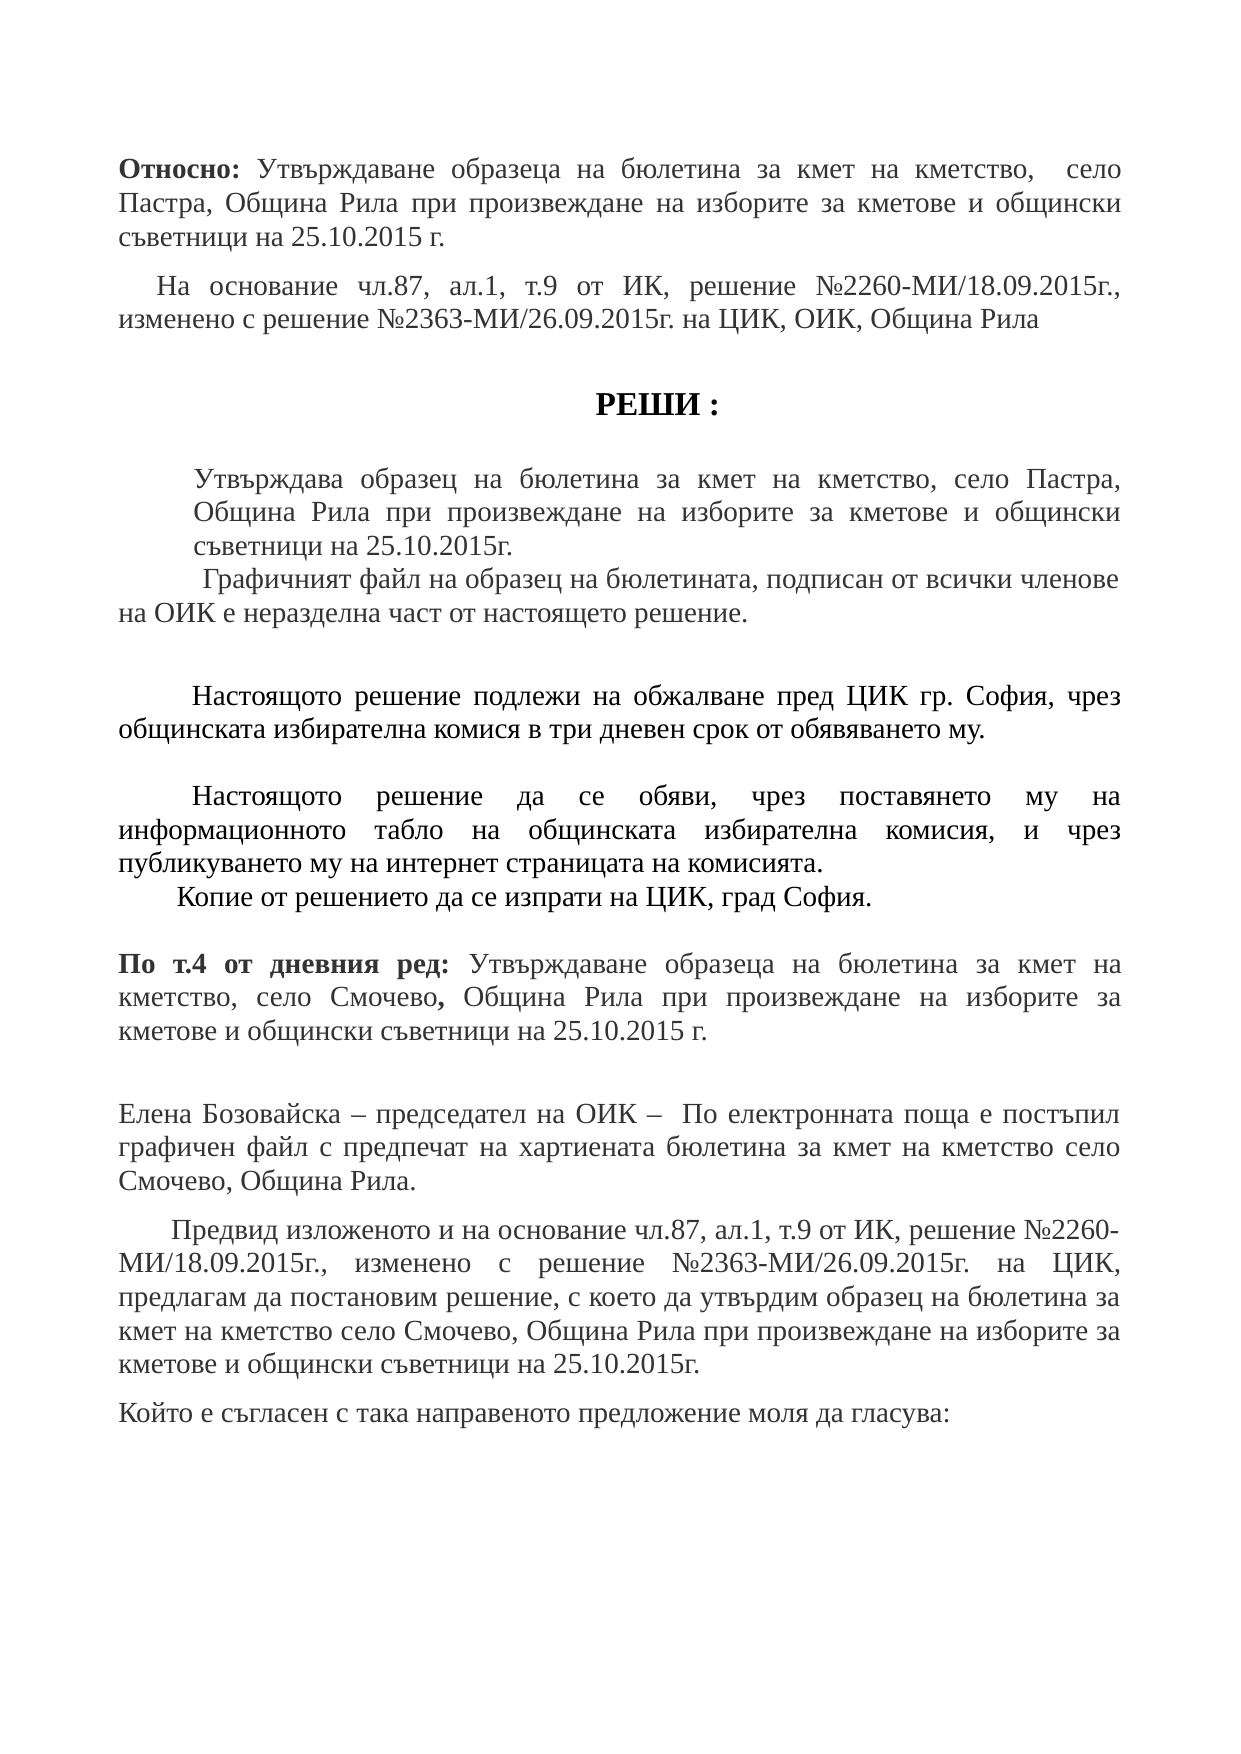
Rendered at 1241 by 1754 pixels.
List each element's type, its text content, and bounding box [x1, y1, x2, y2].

text Настоящото решение подлежи на обжалване пред ЦИК гр. София, чрез общинската избирателна комися в три дневен срок от обявяването му. [118, 678, 1122, 745]
text Копие от решението да се изпрати на ЦИК, град София. [118, 879, 1122, 912]
text Относно: Утвърждаване образеца на бюлетина за кмет на кметство, село Пастра, Община Рила при произвеждане на изборите за кметове и общински съветници на 25.10.2015 г. [118, 152, 1122, 252]
text Настоящото решение да се обяви, чрез поставянето му на информационното табло на общинската избирателна комисия, и чрез публикуването му на интернет страницата на комисията. [118, 778, 1122, 879]
list РЕШИ : [156, 384, 1122, 422]
text По т.4 от дневния ред: Утвърждаване образеца на бюлетина за кмет на кметство, село Смочево, Община Рила при произвеждане на изборите за кметове и общински съветници на 25.10.2015 г. [118, 946, 1122, 1047]
text На основание чл.87, ал.1, т.9 от ИК, решение №2260-МИ/18.09.2015г., изменено с решение №2363-МИ/26.09.2015г. на ЦИК, ОИК, Община Рила [118, 268, 1122, 335]
text Предвид изложеното и на основание чл.87, ал.1, т.9 от ИК, решение №2260-МИ/18.09.2015г., изменено с решение №2363-МИ/26.09.2015г. на ЦИК, предлагам да постановим решение, с което да утвърдим образец на бюлетина за кмет на кметство село Смочево, Община Рила при произвеждане на изборите за кметове и общински съветници на 25.10.2015г. [118, 1212, 1122, 1380]
list Утвърждава образец на бюлетина за кмет на кметство, село Пастра, Община Рила при произвеждане на изборите за кметове и общински съветници на 25.10.2015г. [156, 461, 1122, 561]
text Графичният файл на образец на бюлетината, подписан от всички членове на ОИК е неразделна част от настоящето решение. [118, 561, 1122, 628]
text Който е съгласен с така направеното предложение моля да гласува: [118, 1395, 1122, 1429]
text Елена Бозовайска – председател на ОИК – По електронната поща е постъпил графичен файл с предпечат на хартиената бюлетина за кмет на кметство село Смочево, Община Рила. [118, 1096, 1122, 1196]
